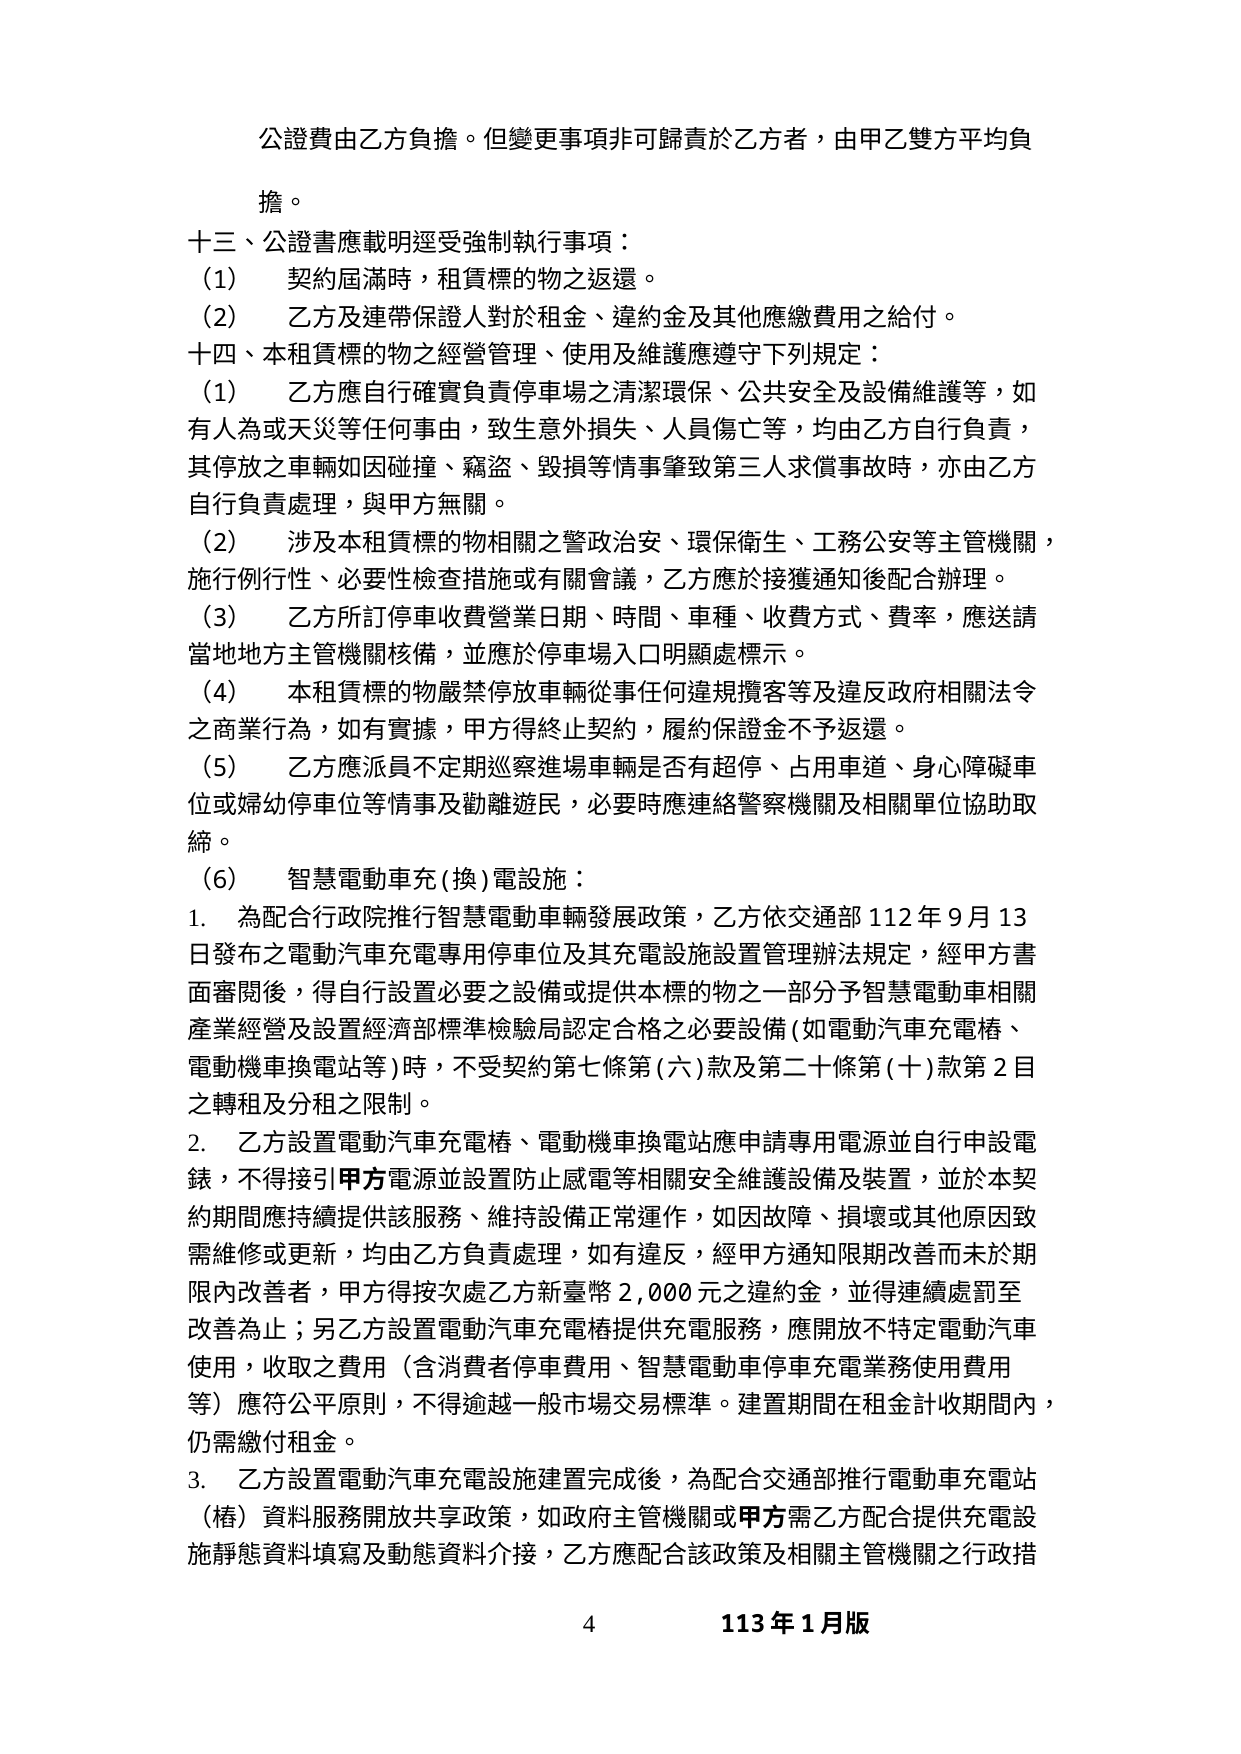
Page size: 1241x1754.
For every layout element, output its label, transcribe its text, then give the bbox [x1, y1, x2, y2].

text 十四、本租賃標的物之經營管理、使用及維護應遵守下列規定： [187, 334, 1053, 371]
list 為配合行政院推行智慧電動車輛發展政策，乙方依交通部112年9月13日發布之電動汽車充電專用停車位及其充電設施設置管理辦法規定，經甲方書面審閱後，得自行設置必要之設備或提供本標的物之一部分予智慧電動車相關產業經營及設置經濟部標準檢驗局認定合格之必要設備(如電動汽車充電樁、電動機車換電站等)時，不受契約第七條第(六)款及第二十條第(十)款第2目之轉租及分租之限制。 [187, 896, 1047, 1121]
text 公證後涉有需變更事項者，乙方應配合再洽公證人辦理補充或更正公證，公證費由乙方負擔。但變更事項非可歸責於乙方者，由甲乙雙方平均負擔。 [258, 96, 1053, 221]
list 本租賃標的物嚴禁停放車輛從事任何違規攬客等及違反政府相關法令之商業行為，如有實據，甲方得終止契約，履約保證金不予返還。 [187, 671, 1047, 746]
list 契約屆滿時，租賃標的物之返還。 [187, 259, 1047, 296]
list 乙方及連帶保證人對於租金、違約金及其他應繳費用之給付。 [187, 296, 1047, 334]
list 乙方應自行確實負責停車場之清潔環保、公共安全及設備維護等，如有人為或天災等任何事由，致生意外損失、人員傷亡等，均由乙方自行負責，其停放之車輛如因碰撞、竊盜、毀損等情事肇致第三人求償事故時，亦由乙方自行負責處理，與甲方無關。 [187, 371, 1047, 521]
text 十三、公證書應載明逕受強制執行事項： [187, 221, 1053, 259]
list 智慧電動車充(換)電設施： [187, 859, 1047, 896]
list 乙方設置電動汽車充電樁、電動機車換電站應申請專用電源並自行申設電錶，不得接引甲方電源並設置防止感電等相關安全維護設備及裝置，並於本契約期間應持續提供該服務、維持設備正常運作，如因故障、損壞或其他原因致需維修或更新，均由乙方負責處理，如有違反，經甲方通知限期改善而未於期限內改善者，甲方得按次處乙方新臺幣2,000元之違約金，並得連續處罰至改善為止；另乙方設置電動汽車充電樁提供充電服務，應開放不特定電動汽車使用，收取之費用（含消費者停車費用、智慧電動車停車充電業務使用費用等）應符公平原則，不得逾越一般市場交易標準。建置期間在租金計收期間內，仍需繳付租金。 [187, 1121, 1047, 1459]
list 乙方所訂停車收費營業日期、時間、車種、收費方式、費率，應送請當地地方主管機關核備，並應於停車場入口明顯處標示。 [187, 596, 1047, 671]
list 乙方設置電動汽車充電設施建置完成後，為配合交通部推行電動車充電站（樁）資料服務開放共享政策，如政府主管機關或甲方需乙方配合提供充電設施靜態資料填寫及動態資料介接，乙方應配合該政策及相關主管機關之行政措 [187, 1459, 1047, 1571]
list 涉及本租賃標的物相關之警政治安、環保衛生、工務公安等主管機關，施行例行性、必要性檢查措施或有關會議，乙方應於接獲通知後配合辦理。 [187, 521, 1047, 596]
list 乙方應派員不定期巡察進場車輛是否有超停、占用車道、身心障礙車位或婦幼停車位等情事及勸離遊民，必要時應連絡警察機關及相關單位協助取締。 [187, 746, 1047, 859]
